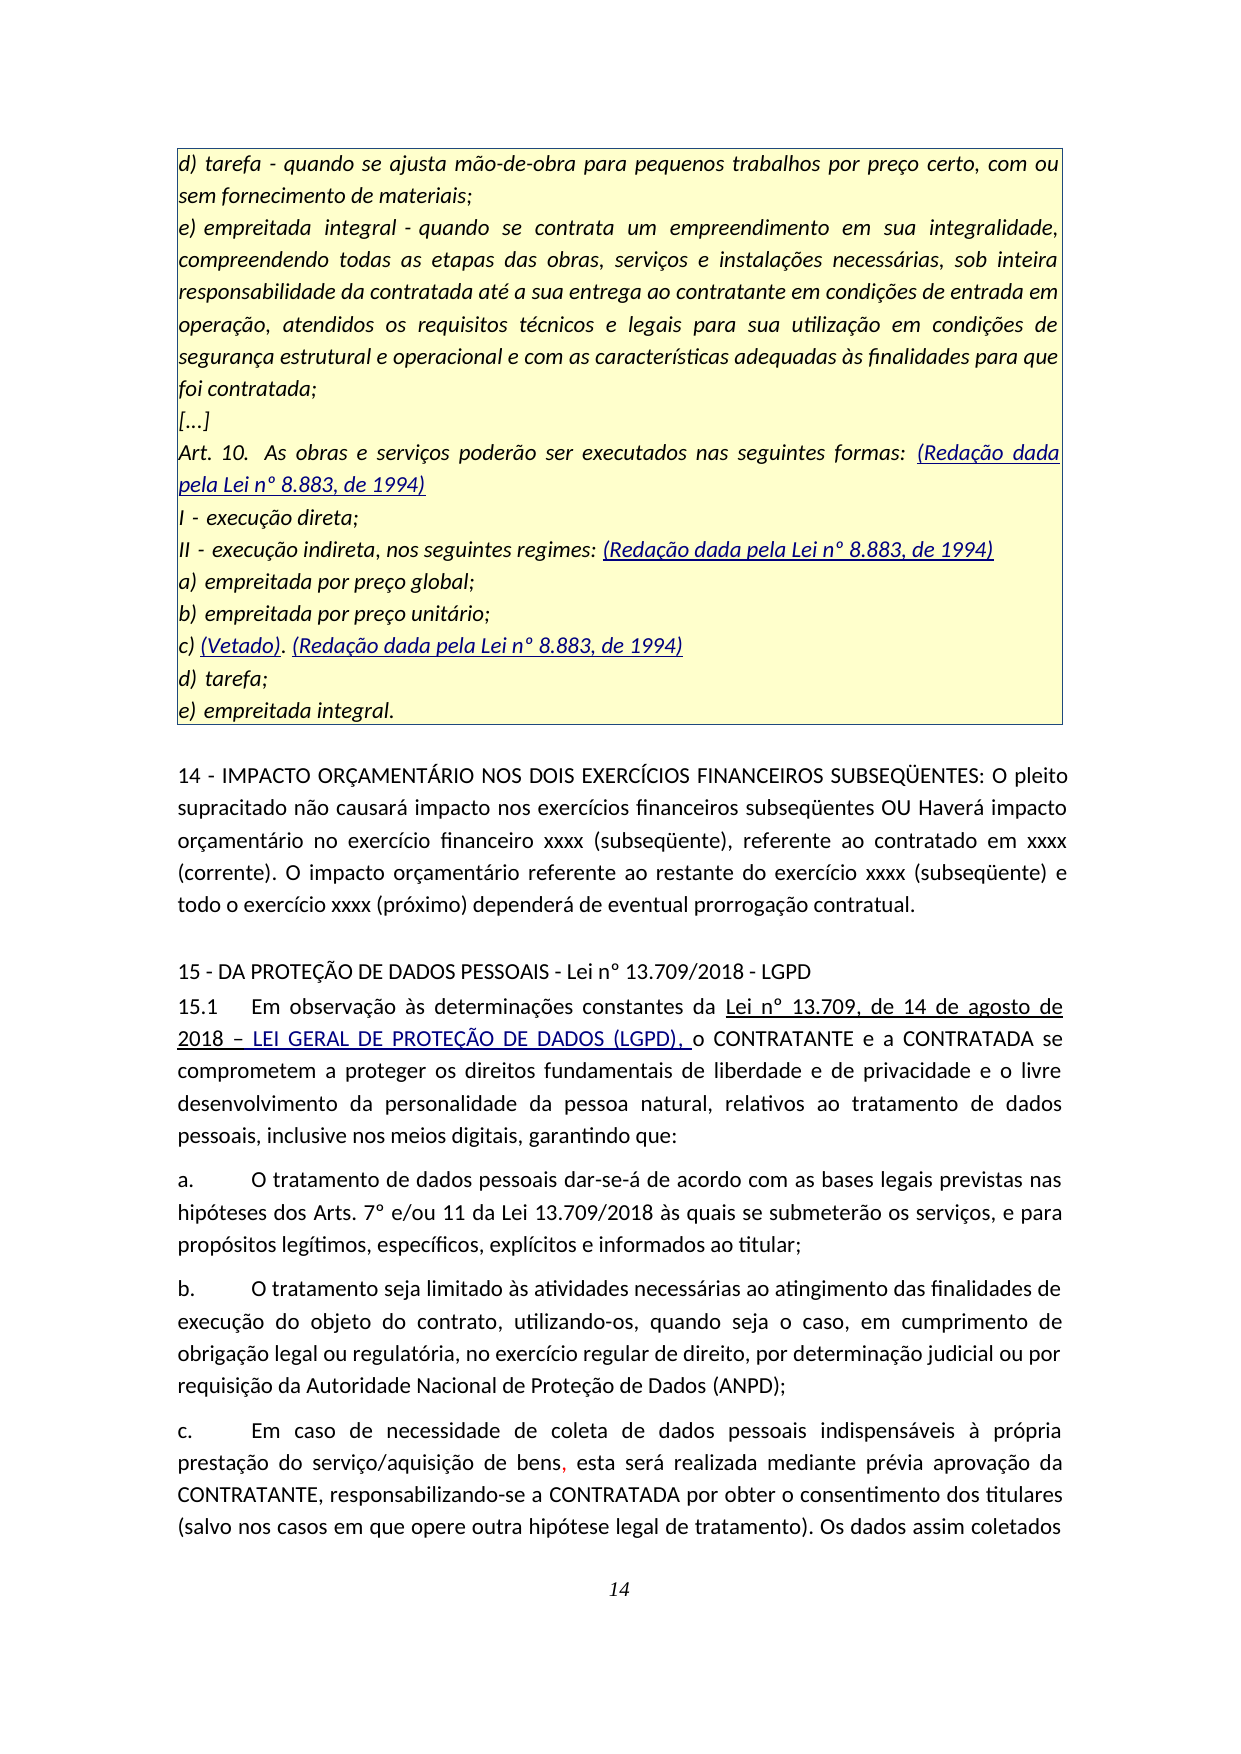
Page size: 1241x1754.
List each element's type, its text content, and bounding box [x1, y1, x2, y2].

text c) (Vetado). (Redação dada pela Lei nº 8.883, de 1994) [178, 631, 1062, 659]
text d) tarefa; [178, 663, 1062, 692]
text Art. 10. As obras e serviços poderão ser executados nas seguintes formas: (Redação dada pela Lei nº 8.883, de 1994) [178, 437, 1062, 499]
text [...] [178, 405, 1062, 434]
list O tratamento de dados pessoais dar-se-á de acordo com as bases legais previstas nas hipóteses dos Arts. 7º e/ou 11 da Lei 13.709/2018 às quais se submeterão os serviços, e para propósitos legítimos, específicos, explícitos e informados ao titular; [177, 1166, 1063, 1258]
text e) empreitada integral - quando se contrata um empreendimento em sua integralidade, compreendendo todas as etapas das obras, serviços e instalações necessárias, sob inteira responsabilidade da contratada até a sua entrega ao contratante em condições de entrada em operação, atendidos os requisitos técnicos e legais para sua utilização em condições de segurança estrutural e operacional e com as características adequadas às finalidades para que foi contratada; [178, 212, 1062, 402]
text I - execução direta; [178, 502, 1062, 531]
list O tratamento seja limitado às atividades necessárias ao atingimento das finalidades de execução do objeto do contrato, utilizando-os, quando seja o caso, em cumprimento de obrigação legal ou regulatória, no exercício regular de direito, por determinação judicial ou por requisição da Autoridade Nacional de Proteção de Dados (ANPD); [177, 1274, 1063, 1399]
text b) empreitada por preço unitário; [178, 598, 1062, 627]
text II - execução indireta, nos seguintes regimes: (Redação dada pela Lei nº 8.883, de 1994) [178, 534, 1062, 563]
text 15 - DA PROTEÇÃO DE DADOS PESSOAIS - Lei nº 13.709/2018 - LGPD [177, 957, 1069, 985]
text d) tarefa - quando se ajusta mão-de-obra para pequenos trabalhos por preço certo, com ou sem fornecimento de materiais; [178, 149, 1062, 209]
list Em observação às determinações constantes da Lei nº 13.709, de 14 de agosto de 2018 – LEI GERAL DE PROTEÇÃO DE DADOS (LGPD), o CONTRATANTE e a CONTRATADA se comprometem a proteger os direitos fundamentais de liberdade e de privacidade e o livre desenvolvimento da personalidade da pessoa natural, relativos ao tratamento de dados pessoais, inclusive nos meios digitais, garantindo que: [177, 992, 1063, 1149]
list Em caso de necessidade de coleta de dados pessoais indispensáveis à própria prestação do serviço/aquisição de bens, esta será realizada mediante prévia aprovação da CONTRATANTE, responsabilizando-se a CONTRATADA por obter o consentimento dos titulares (salvo nos casos em que opere outra hipótese legal de tratamento). Os dados assim coletados [177, 1416, 1063, 1540]
text e) empreitada integral. [178, 695, 1062, 724]
text 14 - IMPACTO ORÇAMENTÁRIO NOS DOIS EXERCÍCIOS FINANCEIROS SUBSEQÜENTES: O pleito supracitado não causará impacto nos exercícios financeiros subseqüentes OU Haverá impacto orçamentário no exercício financeiro xxxx (subseqüente), referente ao contratado em xxxx (corrente). O impacto orçamentário referente ao restante do exercício xxxx (subseqüente) e todo o exercício xxxx (próximo) dependerá de eventual prorrogação contratual. [177, 761, 1069, 918]
text a) empreitada por preço global; [178, 566, 1062, 595]
